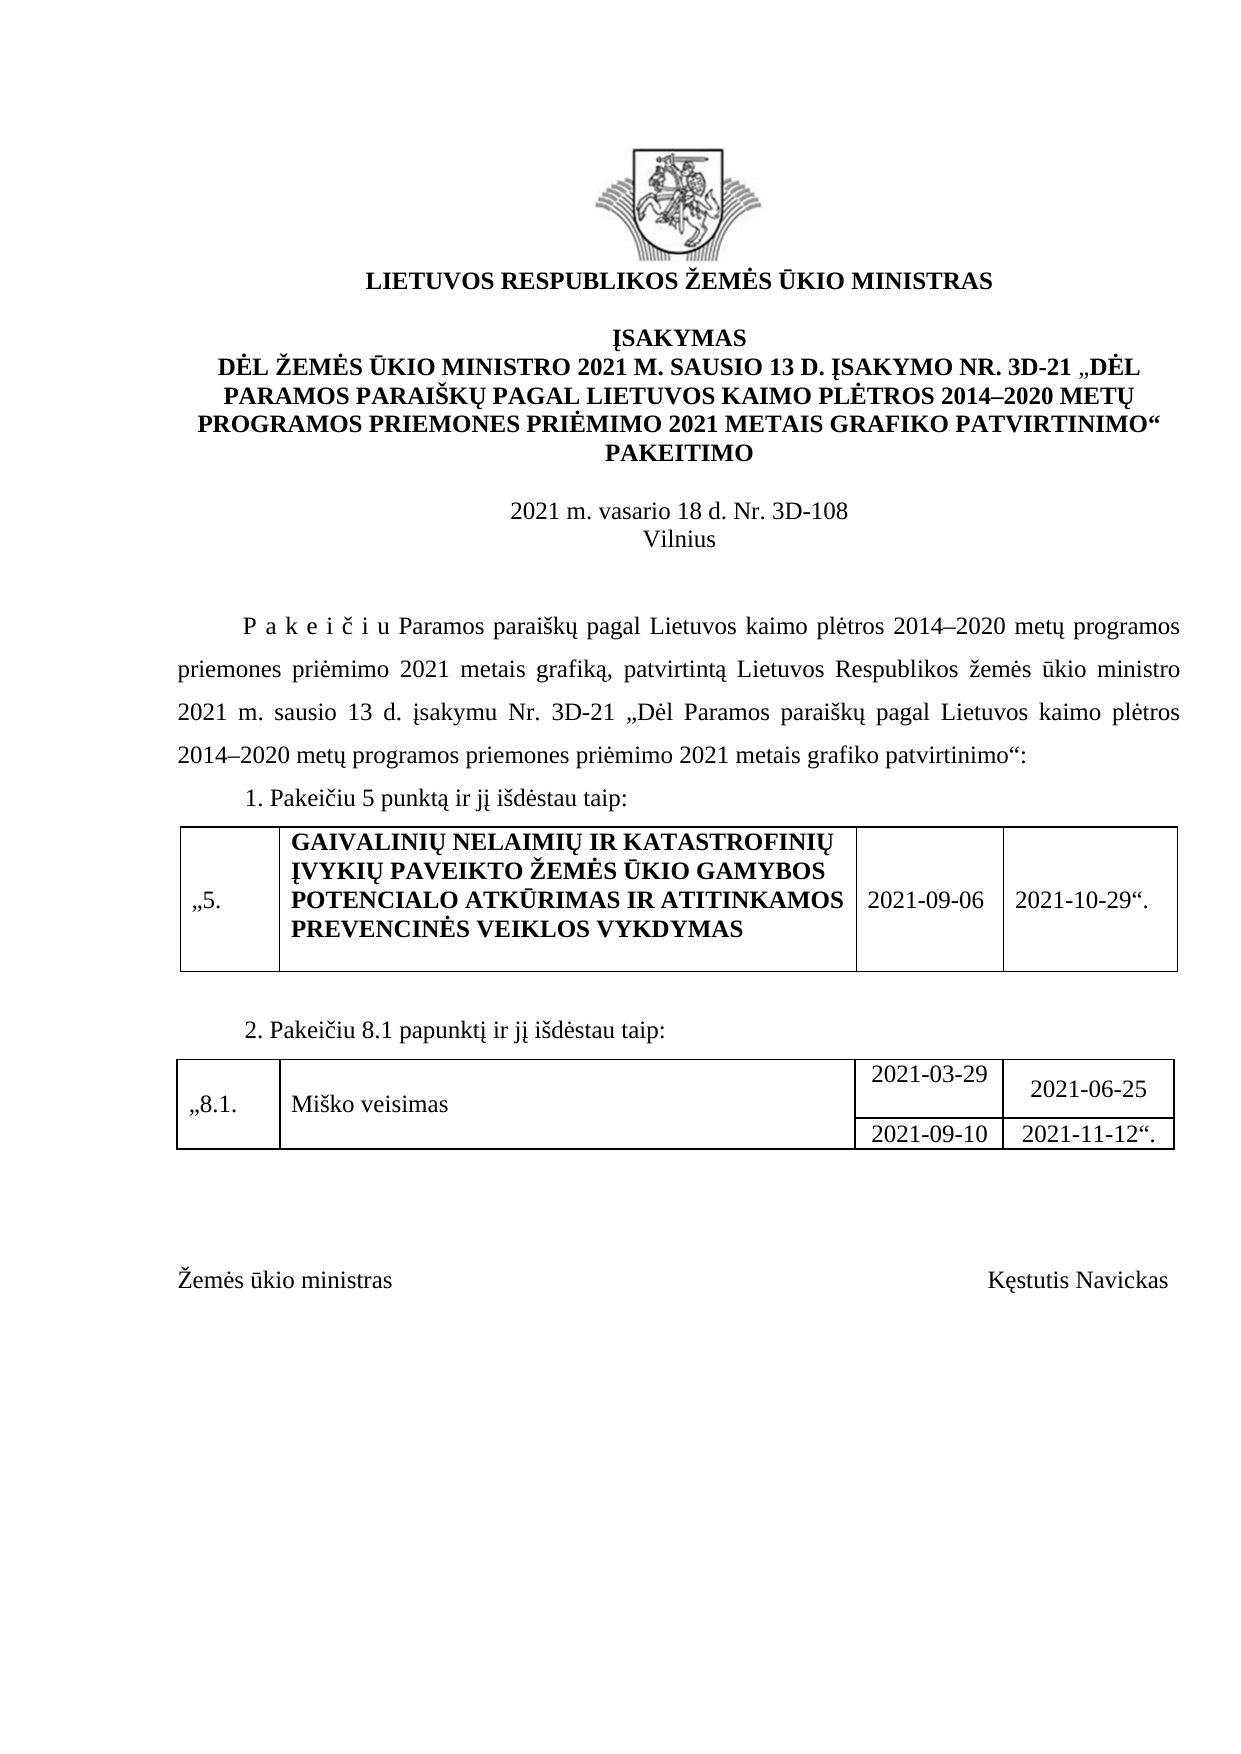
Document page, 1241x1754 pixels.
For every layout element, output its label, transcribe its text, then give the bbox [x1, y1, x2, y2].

text Vilnius [177, 524, 1181, 553]
table_header 2021-10-29“. [1004, 828, 1177, 971]
table_header 2021-09-06 [857, 828, 1003, 971]
text 2021 m. vasario 18 d. Nr. 3D-108 [177, 496, 1181, 524]
text ĮSAKYMAS [177, 323, 1181, 352]
table_header „5. [181, 828, 279, 971]
table_cell 2021-11-12“. [1004, 1119, 1173, 1148]
text 2. Pakeičiu 8.1 papunktį ir jį išdėstau taip: [244, 1015, 1181, 1044]
text P a k e i č i u Paramos paraiškų pagal Lietuvos kaimo plėtros 2014–2020 metų programos priemones priėmimo 2021 metais grafiką, patvirtintą Lietuvos Respublikos žemės ūkio ministro 2021 m. sausio 13 d. įsakymu Nr. 3D-21 „Dėl Paramos paraiškų pagal Lietuvos kaimo plėtros 2014–2020 metų programos priemones priėmimo 2021 metais grafiko patvirtinimo“: [177, 611, 1181, 769]
table_header „8.1. [178, 1060, 279, 1148]
table_cell 2021-09-10 [856, 1119, 1002, 1148]
table_header 2021-03-29 [856, 1060, 1002, 1117]
text Žemės ūkio ministras Kęstutis Navickas [177, 1265, 1181, 1294]
text LIETUVOS RESPUBLIKOS ŽEMĖS ŪKIO MINISTRAS [177, 266, 1181, 294]
table_header Miško veisimas [281, 1060, 854, 1148]
text 1. Pakeičiu 5 punktą ir jį išdėstau taip: [244, 783, 1181, 812]
text DĖL ŽEMĖS ŪKIO MINISTRO 2021 M. SAUSIO 13 D. ĮSAKYMO NR. 3D-21 „DĖL PARAMOS PARAIŠKŲ PAGAL LIETUVOS KAIMO PLĖTROS 2014–2020 METŲ PROGRAMOS PRIEMONES PRIĖMIMO 2021 METAIS GRAFIKO PATVIRTINIMO“ PAKEITIMO [177, 352, 1181, 467]
table_header 2021-06-25 [1004, 1060, 1173, 1117]
table_header GAIVALINIŲ NELAIMIŲ IR KATASTROFINIŲ ĮVYKIŲ PAVEIKTO ŽEMĖS ŪKIO GAMYBOS POTENCIALO ATKŪRIMAS IR ATITINKAMOS PREVENCINĖS VEIKLOS VYKDYMAS [280, 828, 856, 971]
